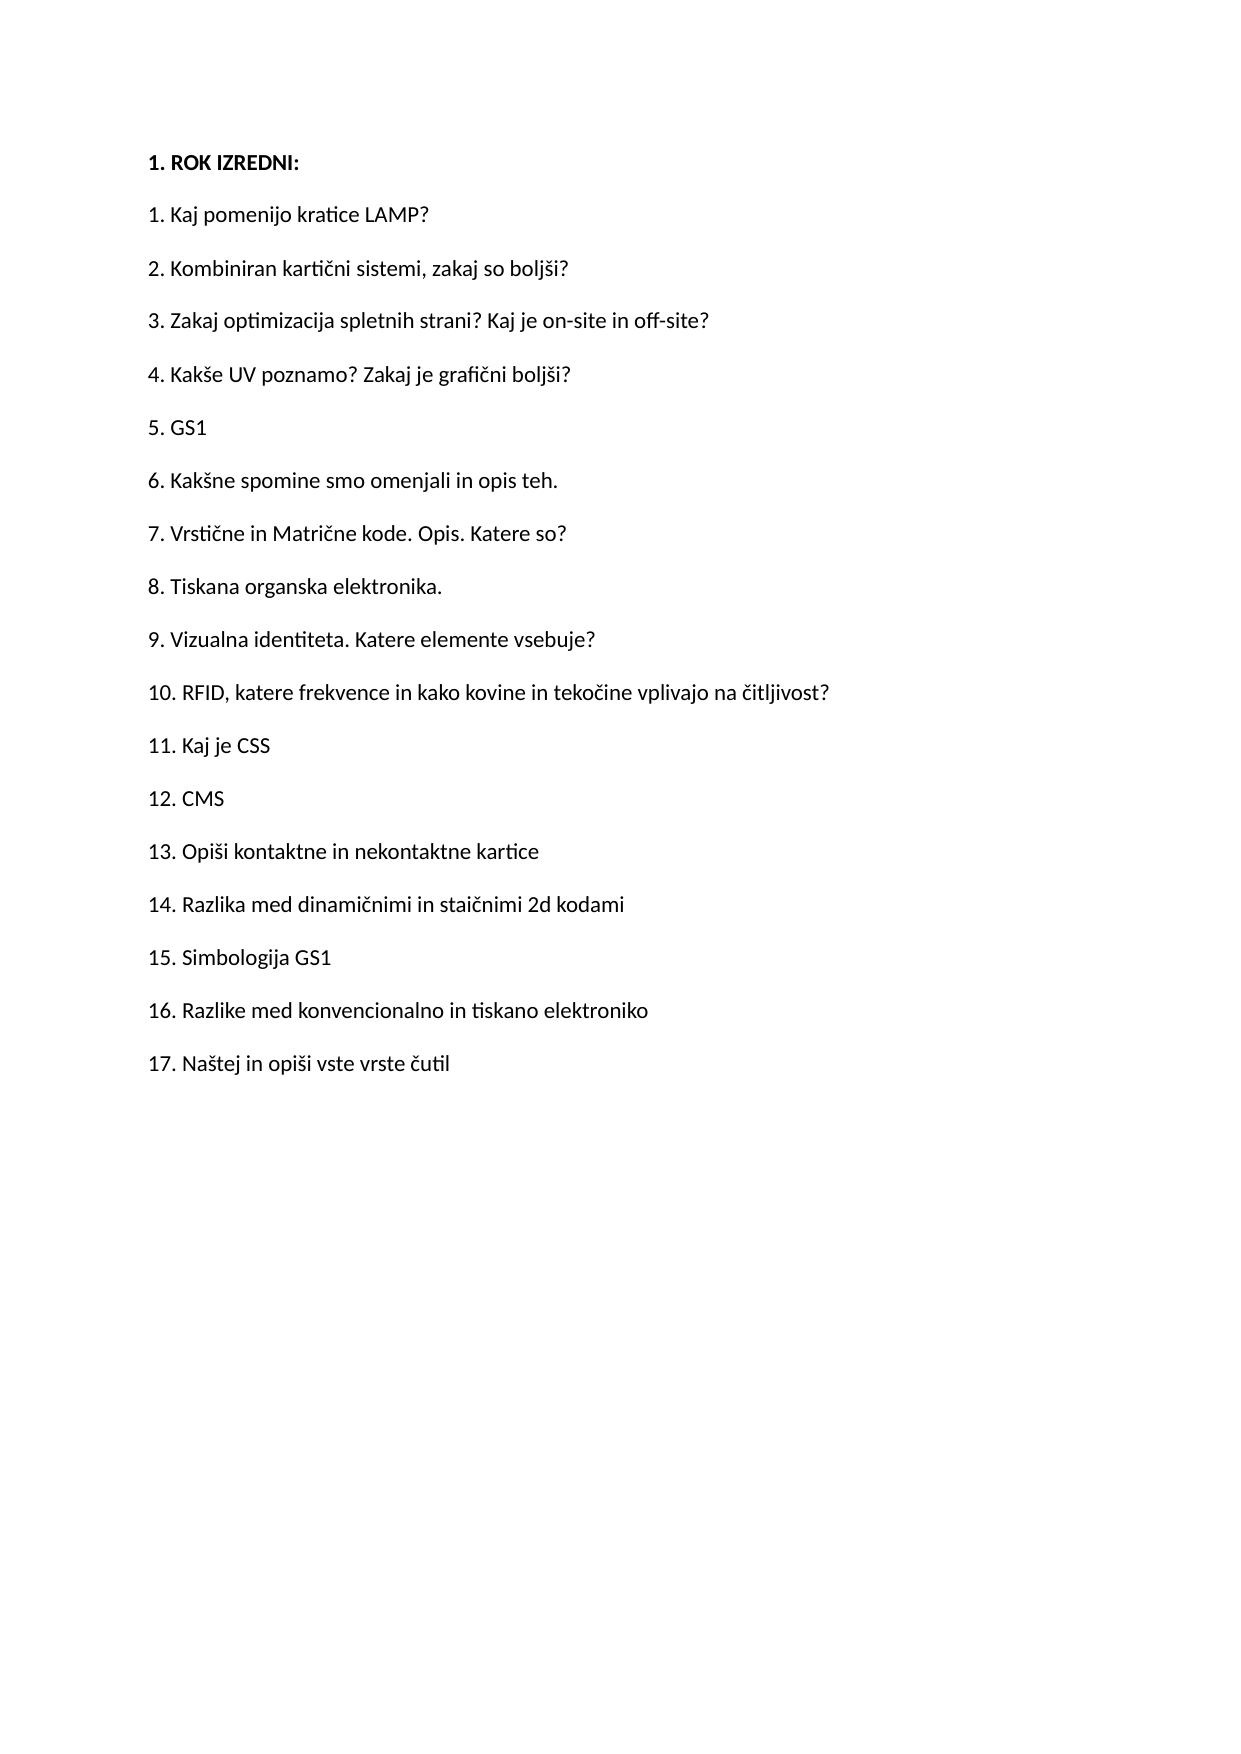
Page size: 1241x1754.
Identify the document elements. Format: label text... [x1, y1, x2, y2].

text 15. Simbologija GS1 [148, 943, 1093, 971]
text 13. Opiši kontaktne in nekontaktne kartice [148, 837, 1093, 865]
text 6. Kakšne spomine smo omenjali in opis teh. [148, 466, 1093, 494]
text 5. GS1 [148, 413, 1093, 441]
text 14. Razlika med dinamičnimi in staičnimi 2d kodami [148, 890, 1093, 918]
text 8. Tiskana organska elektronika. [148, 572, 1093, 600]
text 3. Zakaj optimizacija spletnih strani? Kaj je on-site in off-site? [148, 307, 1093, 335]
text 9. Vizualna identiteta. Katere elemente vsebuje? [148, 625, 1093, 653]
text 10. RFID, katere frekvence in kako kovine in tekočine vplivajo na čitljivost? [148, 678, 1093, 706]
text 7. Vrstične in Matrične kode. Opis. Katere so? [148, 519, 1093, 547]
text 16. Razlike med konvencionalno in tiskano elektroniko [148, 996, 1093, 1024]
text 12. CMS [148, 784, 1093, 812]
text 1. Kaj pomenijo kratice LAMP? [148, 201, 1093, 229]
text 1. ROK IZREDNI: [148, 148, 1093, 176]
text 11. Kaj je CSS [148, 731, 1093, 759]
text 2. Kombiniran kartični sistemi, zakaj so boljši? [148, 254, 1093, 282]
text 17. Naštej in opiši vste vrste čutil [148, 1049, 1093, 1077]
text 4. Kakše UV poznamo? Zakaj je grafični boljši? [148, 360, 1093, 388]
